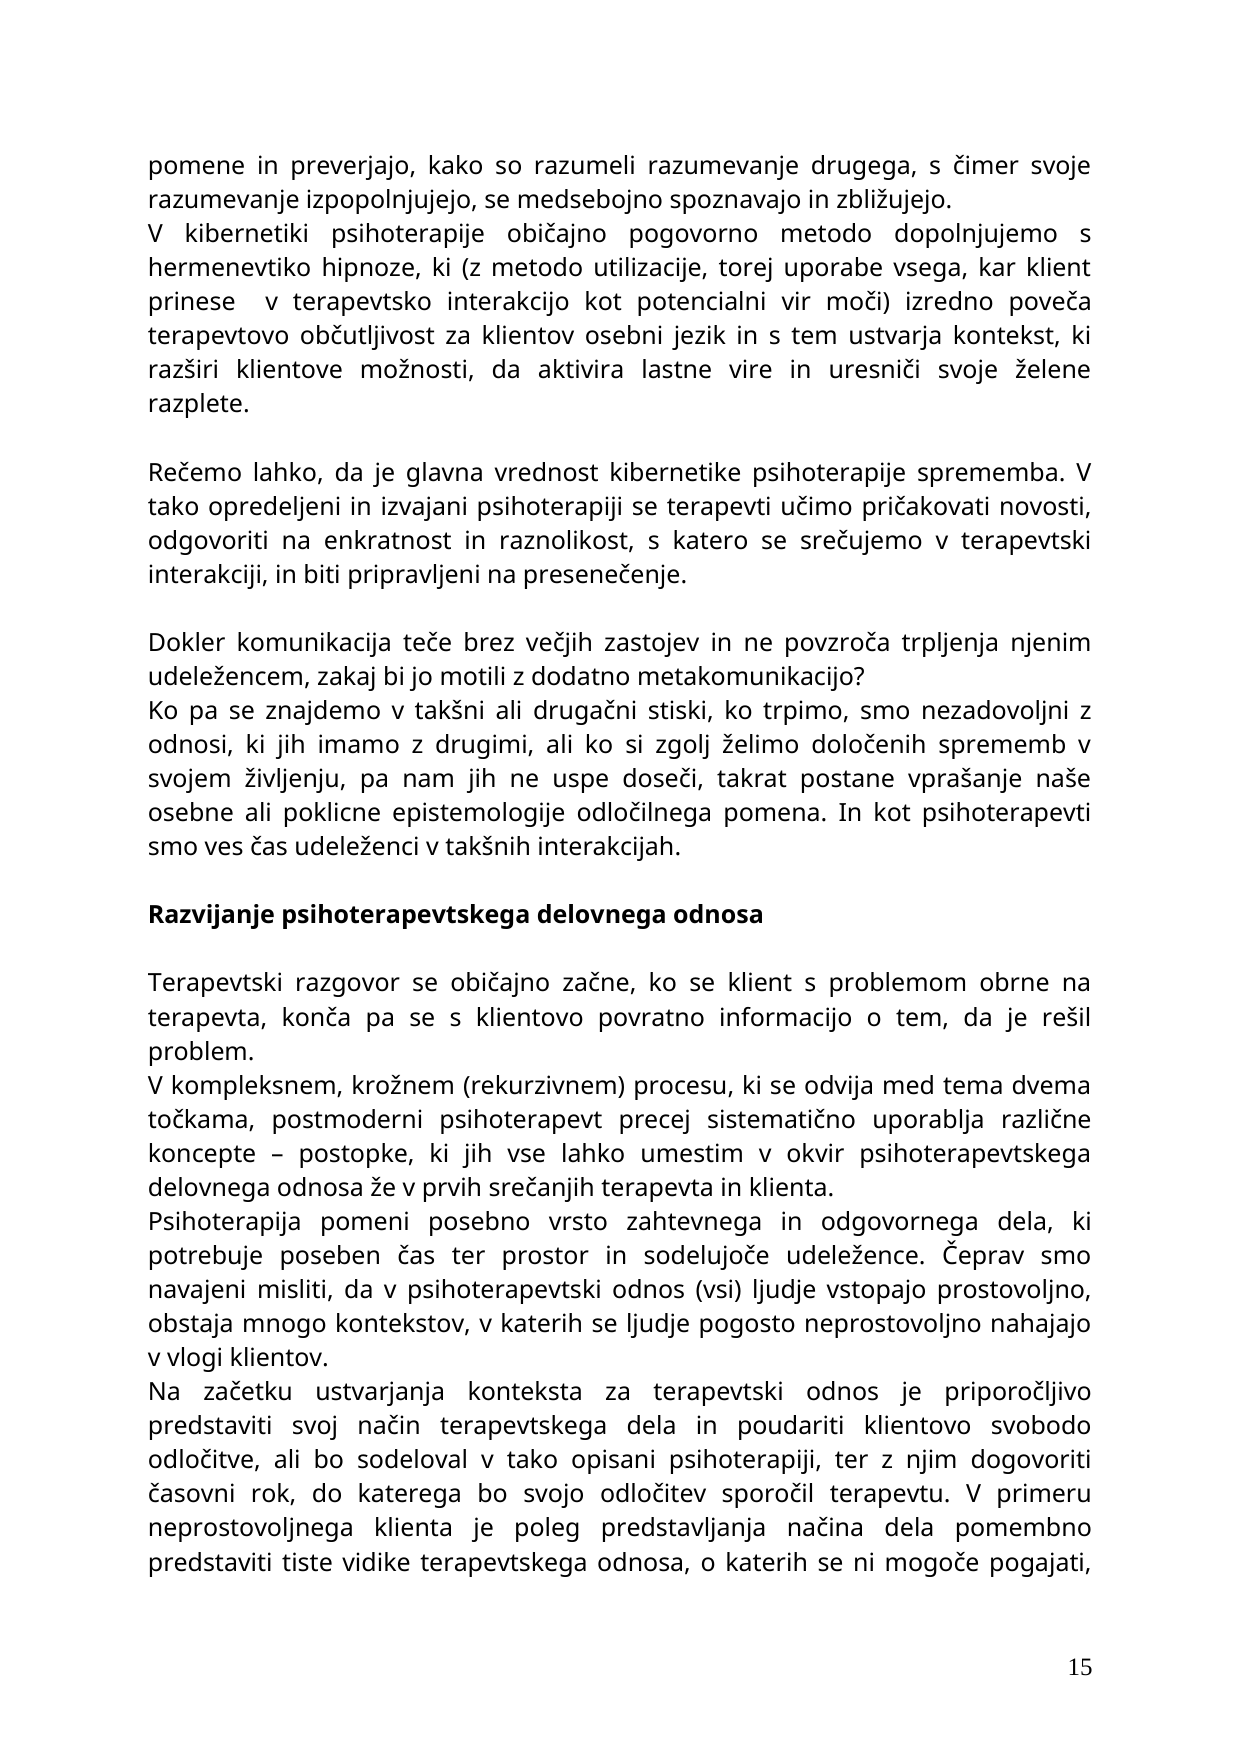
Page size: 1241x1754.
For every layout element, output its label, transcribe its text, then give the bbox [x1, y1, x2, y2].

text V kibernetiki psihoterapije običajno pogovorno metodo dopolnjujemo s hermenevtiko hipnoze, ki (z metodo utilizacije, torej uporabe vsega, kar klient prinese v terapevtsko interakcijo kot potencialni vir moči) izredno poveča terapevtovo občutljivost za klientov osebni jezik in s tem ustvarja kontekst, ki razširi klientove možnosti, da aktivira lastne vire in uresniči svoje želene razplete. [148, 216, 1093, 420]
text Razvijanje psihoterapevtskega delovnega odnosa [148, 897, 1093, 931]
text Na začetku ustvarjanja konteksta za terapevtski odnos je priporočljivo predstaviti svoj način terapevtskega dela in poudariti klientovo svobodo odločitve, ali bo sodeloval v tako opisani psihoterapiji, ter z njim dogovoriti časovni rok, do katerega bo svojo odločitev sporočil terapevtu. V primeru neprostovoljnega klienta je poleg predstavljanja načina dela pomembno predstaviti tiste vidike terapevtskega odnosa, o katerih se ni mogoče pogajati, [148, 1374, 1093, 1578]
text Ko pa se znajdemo v takšni ali drugačni stiski, ko trpimo, smo nezadovoljni z odnosi, ki jih imamo z drugimi, ali ko si zgolj želimo določenih sprememb v svojem življenju, pa nam jih ne uspe doseči, takrat postane vprašanje naše osebne ali poklicne epistemologije odločilnega pomena. In kot psihoterapevti smo ves čas udeleženci v takšnih interakcijah. [148, 693, 1093, 863]
text pomene in preverjajo, kako so razumeli razumevanje drugega, s čimer svoje razumevanje izpopolnjujejo, se medsebojno spoznavajo in zbližujejo. [148, 148, 1093, 216]
text Dokler komunikacija teče brez večjih zastojev in ne povzroča trpljenja njenim udeležencem, zakaj bi jo motili z dodatno metakomunikacijo? [148, 624, 1093, 693]
text V kompleksnem, krožnem (rekurzivnem) procesu, ki se odvija med tema dvema točkama, postmoderni psihoterapevt precej sistematično uporablja različne koncepte – postopke, ki jih vse lahko umestim v okvir psihoterapevtskega delovnega odnosa že v prvih srečanjih terapevta in klienta. [148, 1067, 1093, 1203]
text Rečemo lahko, da je glavna vrednost kibernetike psihoterapije sprememba. V tako opredeljeni in izvajani psihoterapiji se terapevti učimo pričakovati novosti, odgovoriti na enkratnost in raznolikost, s katero se srečujemo v terapevtski interakciji, in biti pripravljeni na presenečenje. [148, 454, 1093, 590]
text Psihoterapija pomeni posebno vrsto zahtevnega in odgovornega dela, ki potrebuje poseben čas ter prostor in sodelujoče udeležence. Čeprav smo navajeni misliti, da v psihoterapevtski odnos (vsi) ljudje vstopajo prostovoljno, obstaja mnogo kontekstov, v katerih se ljudje pogosto neprostovoljno nahajajo v vlogi klientov. [148, 1203, 1093, 1374]
text Terapevtski razgovor se običajno začne, ko se klient s problemom obrne na terapevta, konča pa se s klientovo povratno informacijo o tem, da je rešil problem. [148, 965, 1093, 1067]
